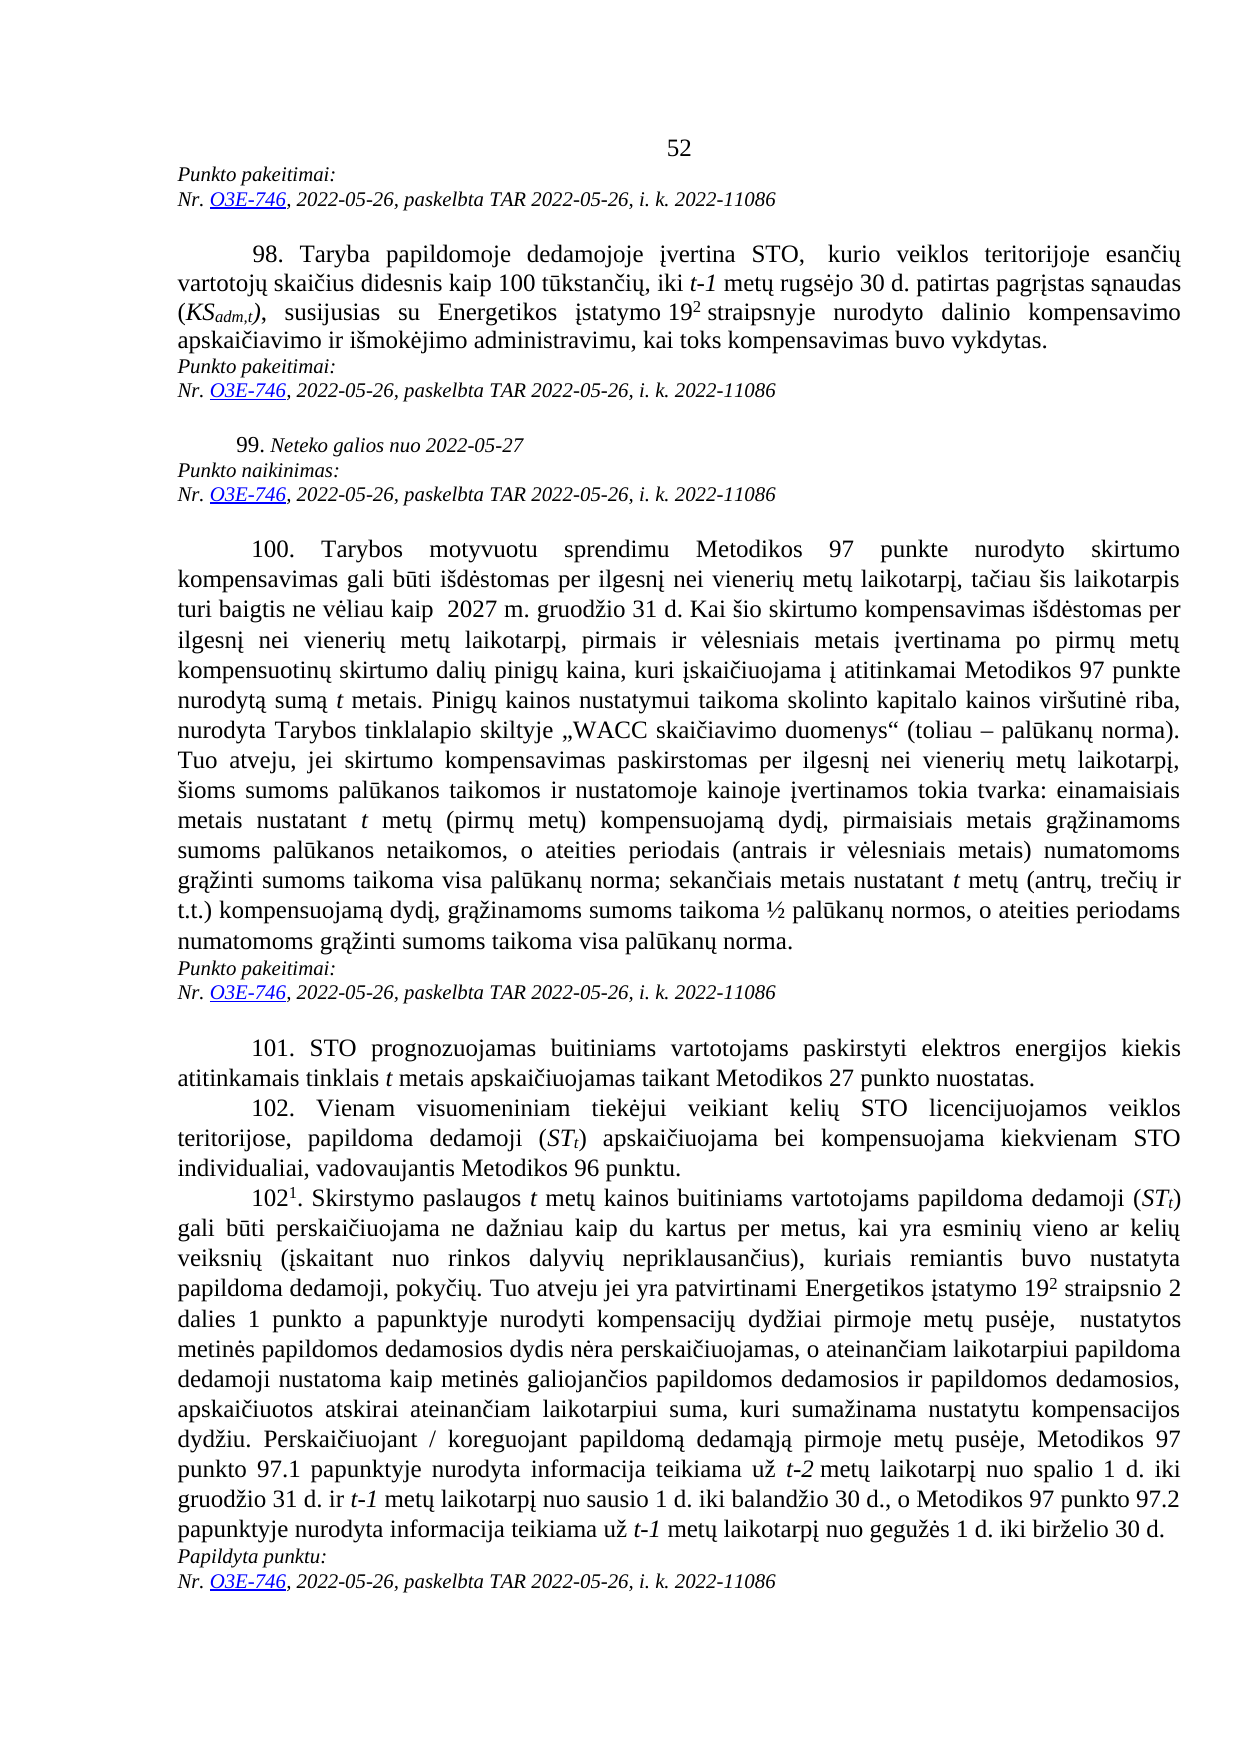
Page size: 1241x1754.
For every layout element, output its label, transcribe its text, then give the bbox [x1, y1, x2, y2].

text 98. Taryba papildomoje dedamojoje įvertina STO, kurio veiklos teritorijoje esančių vartotojų skaičius didesnis kaip 100 tūkstančių, iki t-1 metų rugsėjo 30 d. patirtas pagrįstas sąnaudas (KSadm,t), susijusias su Energetikos įstatymo 192 straipsnyje nurodyto dalinio kompensavimo apskaičiavimo ir išmokėjimo administravimu, kai toks kompensavimas buvo vykdytas. [177, 239, 1181, 354]
text Nr. O3E-746, 2022-05-26, paskelbta TAR 2022-05-26, i. k. 2022-11086 [177, 378, 1181, 402]
text 99. Neteko galios nuo 2022-05-27 [177, 431, 1181, 457]
text 102. Vienam visuomeniniam tiekėjui veikiant kelių STO licencijuojamos veiklos teritorijose, papildoma dedamoji (STt) apskaičiuojama bei kompensuojama kiekvienam STO individualiai, vadovaujantis Metodikos 96 punktu. [177, 1093, 1181, 1182]
text Punkto pakeitimai: [177, 956, 1181, 980]
text Nr. O3E-746, 2022-05-26, paskelbta TAR 2022-05-26, i. k. 2022-11086 [177, 186, 1181, 211]
text Punkto naikinimas: [177, 457, 1181, 482]
text Nr. O3E-746, 2022-05-26, paskelbta TAR 2022-05-26, i. k. 2022-11086 [177, 980, 1181, 1004]
text Nr. O3E-746, 2022-05-26, paskelbta TAR 2022-05-26, i. k. 2022-11086 [177, 482, 1181, 506]
text 101. STO prognozuojamas buitiniams vartotojams paskirstyti elektros energijos kiekis atitinkamais tinklais t metais apskaičiuojamas taikant Metodikos 27 punkto nuostatas. [177, 1033, 1181, 1092]
text Punkto pakeitimai: [177, 162, 1181, 186]
text Nr. O3E-746, 2022-05-26, paskelbta TAR 2022-05-26, i. k. 2022-11086 [177, 1568, 1181, 1593]
text Papildyta punktu: [177, 1544, 1181, 1568]
text 1021. Skirstymo paslaugos t metų kainos buitiniams vartotojams papildoma dedamoji (STt) gali būti perskaičiuojama ne dažniau kaip du kartus per metus, kai yra esminių vieno ar kelių veiksnių (įskaitant nuo rinkos dalyvių nepriklausančius), kuriais remiantis buvo nustatyta papildoma dedamoji, pokyčių. Tuo atveju jei yra patvirtinami Energetikos įstatymo 192 straipsnio 2 dalies 1 punkto a papunktyje nurodyti kompensacijų dydžiai pirmoje metų pusėje, nustatytos metinės papildomos dedamosios dydis nėra perskaičiuojamas, o ateinančiam laikotarpiui papildoma dedamoji nustatoma kaip metinės galiojančios papildomos dedamosios ir papildomos dedamosios, apskaičiuotos atskirai ateinančiam laikotarpiui suma, kuri sumažinama nustatytu kompensacijos dydžiu. Perskaičiuojant / koreguojant papildomą dedamąją pirmoje metų pusėje, Metodikos 97 punkto 97.1 papunktyje nurodyta informacija teikiama už t-2 metų laikotarpį nuo spalio 1 d. iki gruodžio 31 d. ir t-1 metų laikotarpį nuo sausio 1 d. iki balandžio 30 d., o Metodikos 97 punkto 97.2 papunktyje nurodyta informacija teikiama už t-1 metų laikotarpį nuo gegužės 1 d. iki birželio 30 d. [177, 1183, 1181, 1543]
text 100. Tarybos motyvuotu sprendimu Metodikos 97 punkte nurodyto skirtumo kompensavimas gali būti išdėstomas per ilgesnį nei vienerių metų laikotarpį, tačiau šis laikotarpis turi baigtis ne vėliau kaip 2027 m. gruodžio 31 d. Kai šio skirtumo kompensavimas išdėstomas per ilgesnį nei vienerių metų laikotarpį, pirmais ir vėlesniais metais įvertinama po pirmų metų kompensuotinų skirtumo dalių pinigų kaina, kuri įskaičiuojama į atitinkamai Metodikos 97 punkte nurodytą sumą t metais. Pinigų kainos nustatymui taikoma skolinto kapitalo kainos viršutinė riba, nurodyta Tarybos tinklalapio skiltyje „WACC skaičiavimo duomenys“ (toliau – palūkanų norma). Tuo atveju, jei skirtumo kompensavimas paskirstomas per ilgesnį nei vienerių metų laikotarpį, šioms sumoms palūkanos taikomos ir nustatomoje kainoje įvertinamos tokia tvarka: einamaisiais metais nustatant t metų (pirmų metų) kompensuojamą dydį, pirmaisiais metais grąžinamoms sumoms palūkanos netaikomos, o ateities periodais (antrais ir vėlesniais metais) numatomoms grąžinti sumoms taikoma visa palūkanų norma; sekančiais metais nustatant t metų (antrų, trečių ir t.t.) kompensuojamą dydį, grąžinamoms sumoms taikoma ½ palūkanų normos, o ateities periodams numatomoms grąžinti sumoms taikoma visa palūkanų norma. [177, 534, 1181, 954]
text Punkto pakeitimai: [177, 354, 1181, 378]
